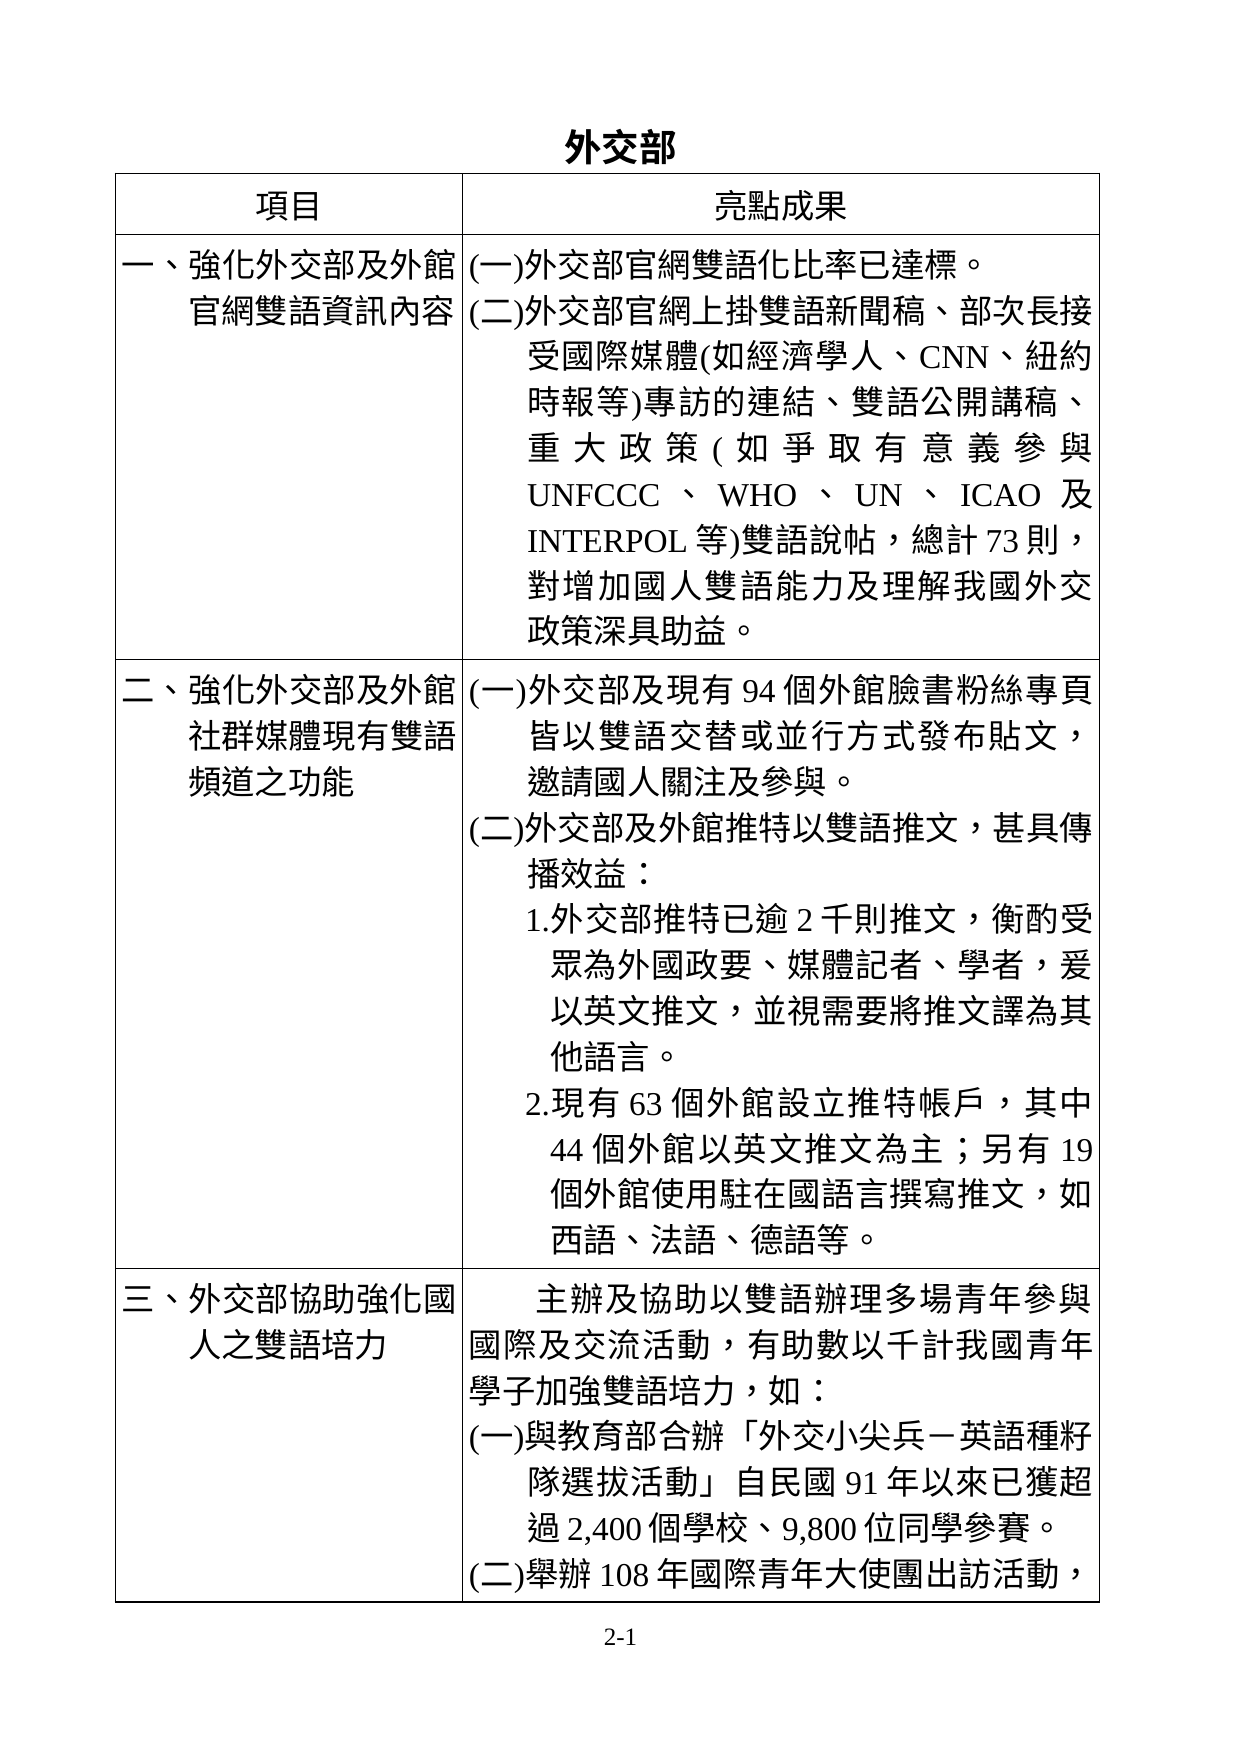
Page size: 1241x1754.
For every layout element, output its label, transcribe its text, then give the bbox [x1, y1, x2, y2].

table_cell 一、強化外交部及外館官網雙語資訊內容 [116, 235, 462, 659]
table_cell (一)外交部官網雙語化比率已達標。 (二)外交部官網上掛雙語新聞稿、部次長接受國際媒體(如經濟學人、CNN、紐約時報等)專訪的連結、雙語公開講稿、重大政策(如爭取有意義參與UNFCCC、WHO、UN、ICAO及INTERPOL等)雙語說帖，總計73則，對增加國人雙語能力及理解我國外交政策深具助益。 [463, 235, 1099, 659]
text 外交部 [118, 118, 1122, 172]
table_header 項目 [116, 174, 462, 233]
table_cell 二、強化外交部及外館社群媒體現有雙語頻道之功能 [116, 660, 462, 1268]
table_cell (一)外交部及現有94個外館臉書粉絲專頁皆以雙語交替或並行方式發布貼文，邀請國人關注及參與。 (二)外交部及外館推特以雙語推文，甚具傳播效益： 1.外交部推特已逾2千則推文，衡酌受眾為外國政要、媒體記者、學者，爰以英文推文，並視需要將推文譯為其他語言。 2.現有63個外館設立推特帳戶，其中44個外館以英文推文為主；另有19個外館使用駐在國語言撰寫推文，如西語、法語、德語等。 [463, 660, 1099, 1268]
table_header 亮點成果 [463, 174, 1099, 233]
table_cell 主辦及協助以雙語辦理多場青年參與國際及交流活動，有助數以千計我國青年學子加強雙語培力，如： (一)與教育部合辦「外交小尖兵－英語種籽隊選拔活動」自民國91年以來已獲超過2,400個學校、9,800位同學參賽。 (二)舉辦108年國際青年大使團出訪活動， [463, 1269, 1099, 1601]
table_cell 三、外交部協助強化國人之雙語培力 [116, 1269, 462, 1601]
